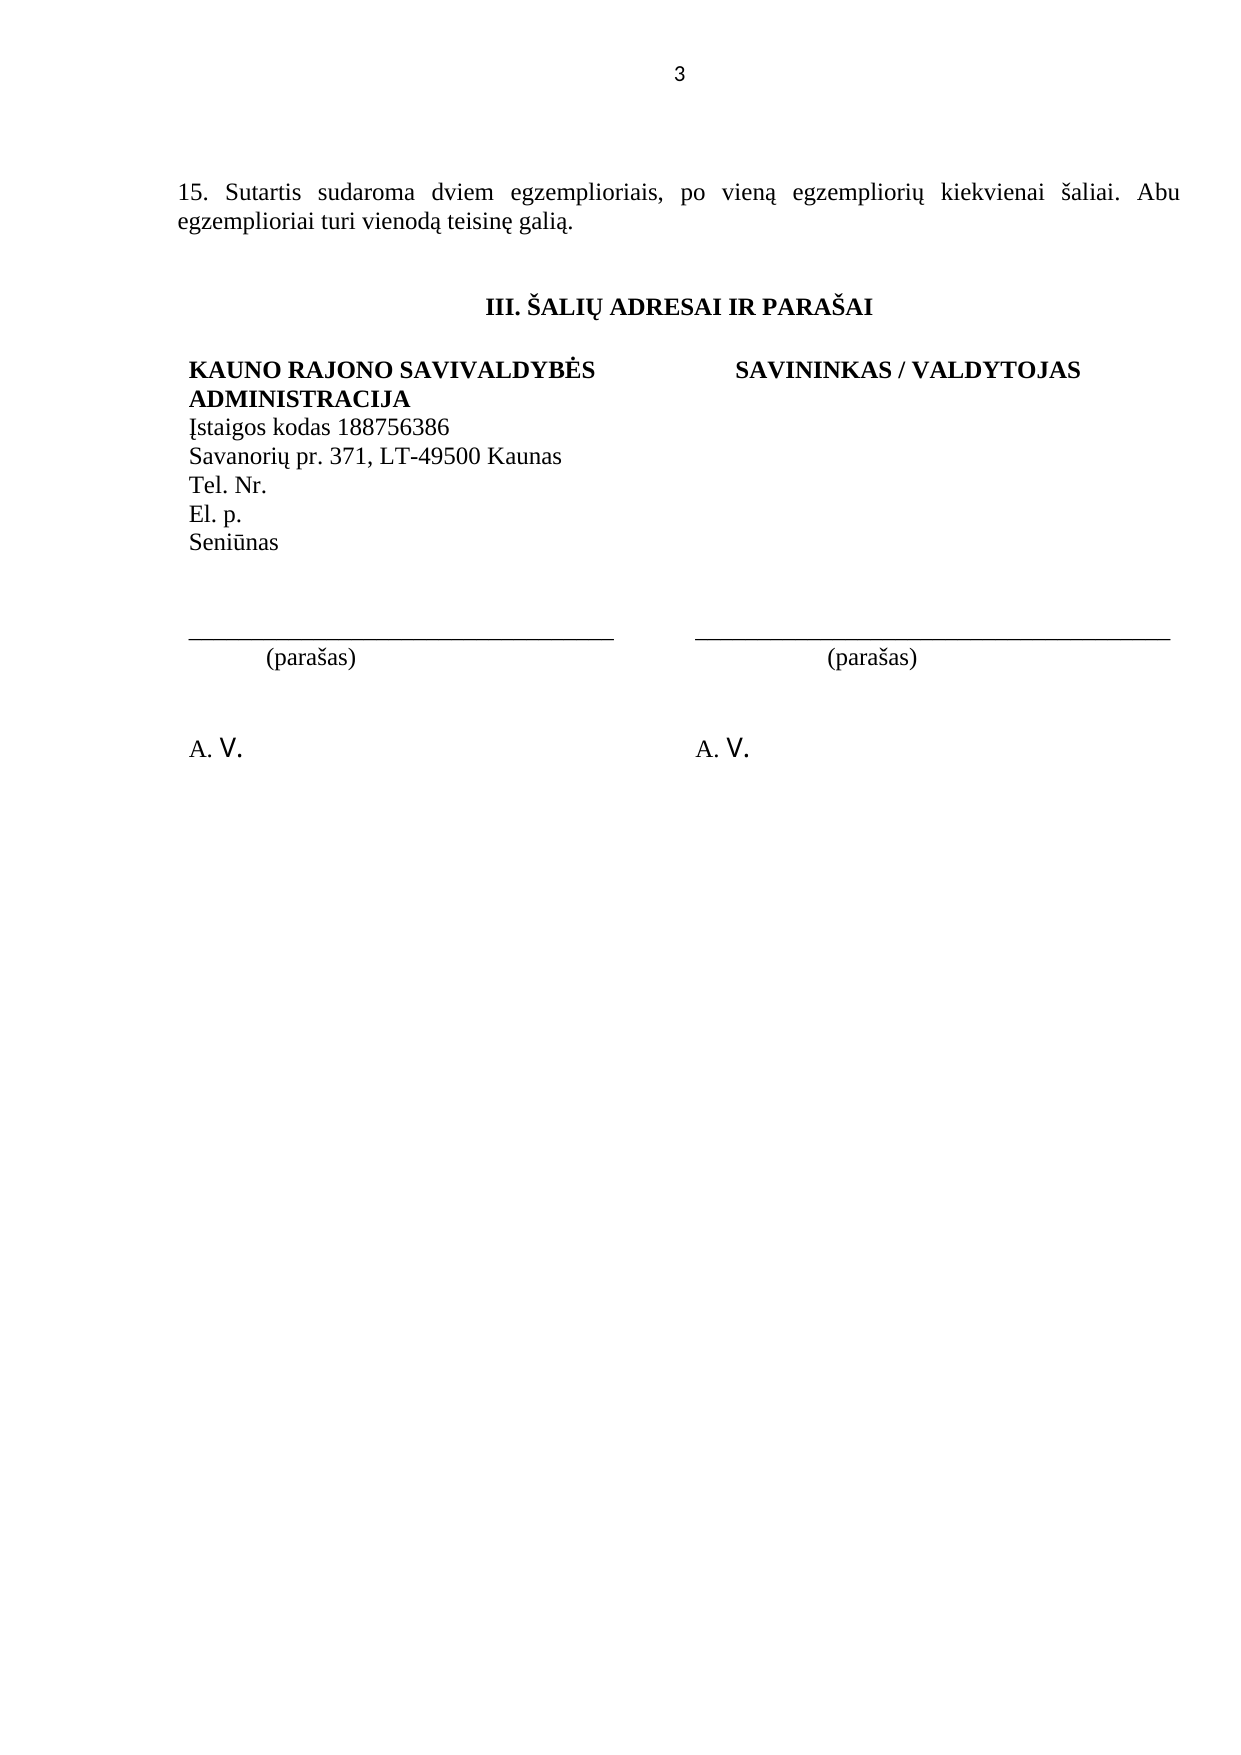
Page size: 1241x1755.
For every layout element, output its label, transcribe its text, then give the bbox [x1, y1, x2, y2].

text 15. Sutartis sudaroma dviem egzemplioriais, po vieną egzempliorių kiekvienai šaliai. Abu egzemplioriai turi vienodą teisinę galią. [177, 177, 1181, 235]
table_cell [177, 766, 684, 823]
table_header KAUNO RAJONO SAVIVALDYBĖS ADMINISTRACIJA Įstaigos kodas 188756386 Savanorių pr. 371, LT-49500 Kaunas Tel. Nr. El. p. Seniūnas __________________________________ (parašas) A. V. [177, 355, 684, 766]
text III. ŠALIŲ ADRESAI IR PARAŠAI [177, 292, 1181, 321]
table_header SAVININKAS / VALDYTOJAS ______________________________________ (parašas) A. V. [684, 355, 1204, 766]
table_cell [684, 766, 1204, 823]
